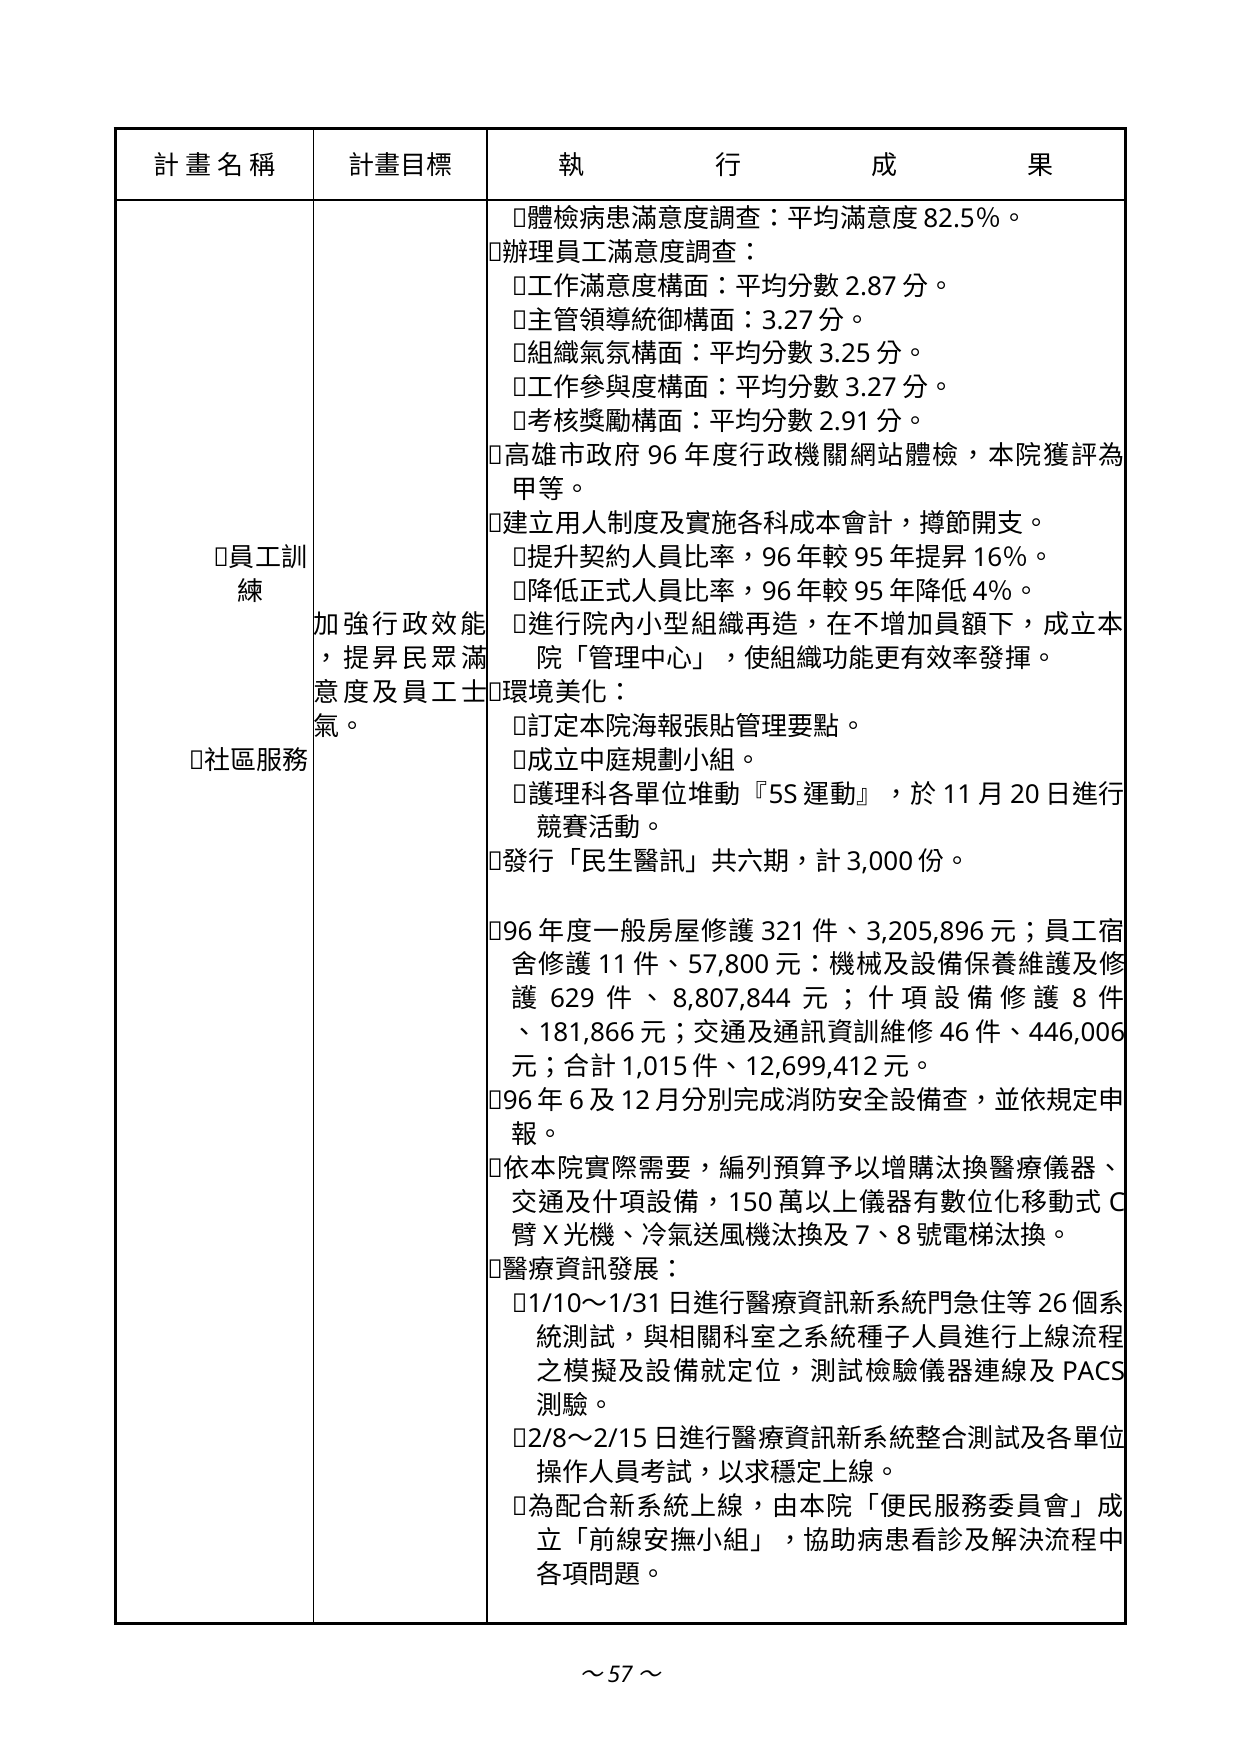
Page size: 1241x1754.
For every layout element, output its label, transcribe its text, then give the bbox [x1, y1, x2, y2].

table_header 執 行 成 果 [488, 130, 1124, 199]
table_cell 加強行政效能，提昇民眾滿意度及員工士氣。 [314, 201, 486, 1622]
table_header 計 畫 名 稱 [117, 130, 313, 199]
table_header 計畫目標 [314, 130, 486, 199]
table_cell 員工訓練 社區服務 [117, 201, 313, 1622]
table_cell 體檢病患滿意度調查：平均滿意度82.5％。 辦理員工滿意度調查： 工作滿意度構面：平均分數2.87分。 主管領導統御構面：3.27分。 組織氣氛構面：平均分數3.25分。 工作參與度構面：平均分數3.27分。 考核獎勵構面：平均分數2.91分。 高雄市政府96年度行政機關網站體檢，本院獲評為甲等。 建立用人制度及實施各科成本會計，撙節開支。 提升契約人員比率，96年較95年提昇16％。 降低正式人員比率，96年較95年降低4％。 進行院內小型組織再造，在不增加員額下，成立本院「管理中心」，使組織功能更有效率發揮。 環境美化： 訂定本院海報張貼管理要點。 成立中庭規劃小組。 護理科各單位堆動『5S運動』，於11月20日進行競賽活動。 發行「民生醫訊」共六期，計3,000份。 96年度一般房屋修護321件、3,205,896元；員工宿舍修護11件、57,800元：機械及設備保養維護及修護629件、8,807,844元；什項設備修護8件、181,866元；交通及通訊資訓維修46件、446,006元；合計1,015件、12,699,412元。 96年6及12月分別完成消防安全設備查，並依規定申報。 依本院實際需要，編列預算予以增購汰換醫療儀器、交通及什項設備，150萬以上儀器有數位化移動式C臂X光機、冷氣送風機汰換及7、8號電梯汰換。 醫療資訊發展： 1/10～1/31日進行醫療資訊新系統門急住等26個系統測試，與相關科室之系統種子人員進行上線流程之模擬及設備就定位，測試檢驗儀器連線及PACS測驗。 2/8～2/15日進行醫療資訊新系統整合測試及各單位操作人員考試，以求穩定上線。 為配合新系統上線，由本院「便民服務委員會」成立「前線安撫小組」，協助病患看診及解決流程中各項問題。 [488, 201, 1124, 1622]
